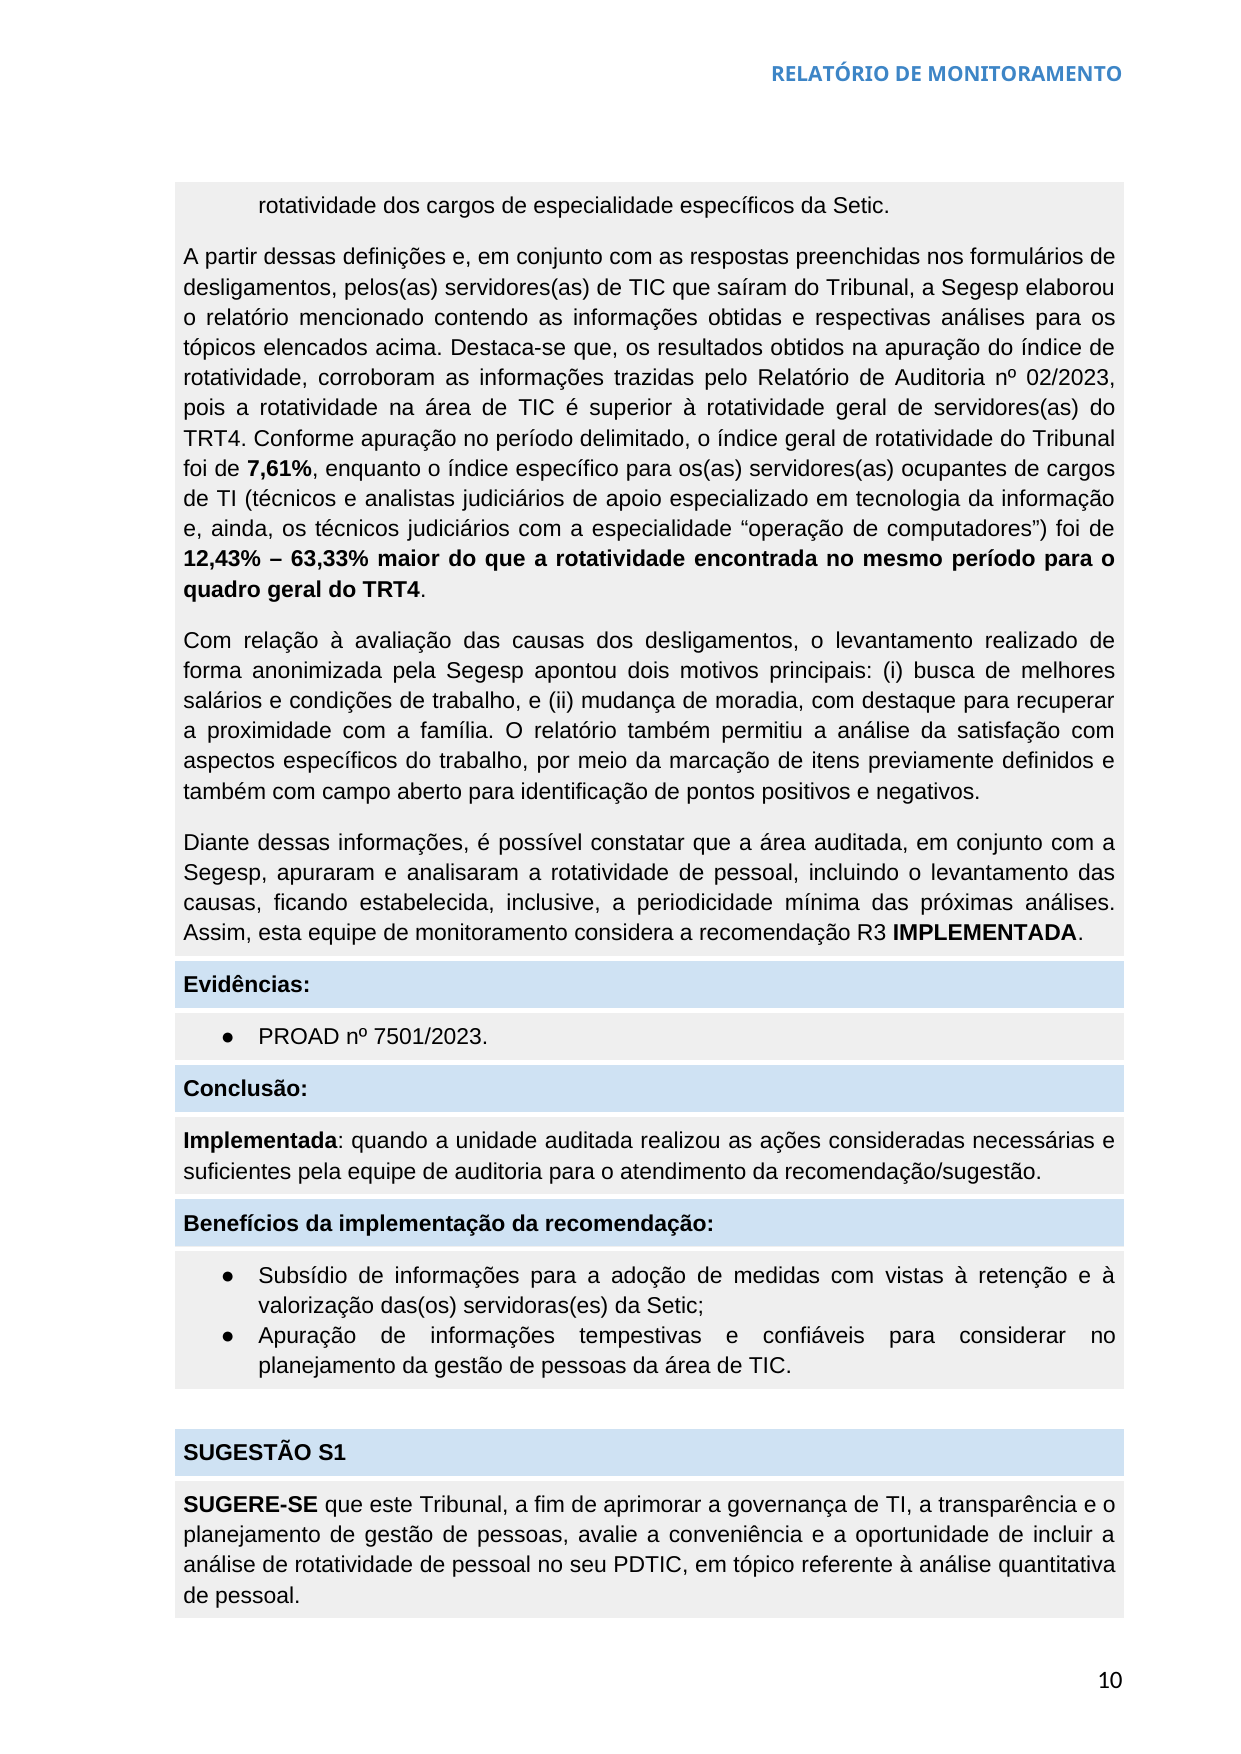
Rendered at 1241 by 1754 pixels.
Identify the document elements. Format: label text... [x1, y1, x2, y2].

table_cell SUGERE-SE que este Tribunal, a fim de aprimorar a governança de TI, a transparência e o planejamento de gestão de pessoas, avalie a conveniência e a oportunidade de incluir a análise de rotatividade de pessoal no seu PDTIC, em tópico referente à análise quantitativa de pessoal. [175, 1481, 1124, 1618]
table_header SUGESTÃO S1 [175, 1429, 1124, 1476]
table_cell Evidências: [175, 961, 1124, 1008]
table_cell Implementada: quando a unidade auditada realizou as ações consideradas necessárias e suficientes pela equipe de auditoria para o atendimento da recomendação/sugestão. [175, 1117, 1124, 1194]
table_cell rotatividade dos cargos de especialidade específicos da Setic. A partir dessas definições e, em conjunto com as respostas preenchidas nos formulários de desligamentos, pelos(as) servidores(as) de TIC que saíram do Tribunal, a Segesp elaborou o relatório mencionado contendo as informações obtidas e respectivas análises para os tópicos elencados acima. Destaca-se que, os resultados obtidos na apuração do índice de rotatividade, corroboram as informações trazidas pelo Relatório de Auditoria nº 02/2023, pois a rotatividade na área de TIC é superior à rotatividade geral de servidores(as) do TRT4. Conforme apuração no período delimitado, o índice geral de rotatividade do Tribunal foi de 7,61%, enquanto o índice específico para os(as) servidores(as) ocupantes de cargos de TI (técnicos e analistas judiciários de apoio especializado em tecnologia da informação e, ainda, os técnicos judiciários com a especialidade “operação de computadores”) foi de 12,43% – 63,33% maior do que a rotatividade encontrada no mesmo período para o quadro geral do TRT4. Com relação à avaliação das causas dos desligamentos, o levantamento realizado de forma anonimizada pela Segesp apontou dois motivos principais: (i) busca de melhores salários e condições de trabalho, e (ii) mudança de moradia, com destaque para recuperar a proximidade com a família. O relatório também permitiu a análise da satisfação com aspectos específicos do trabalho, por meio da marcação de itens previamente definidos e também com campo aberto para identificação de pontos positivos e negativos. Diante dessas informações, é possível constatar que a área auditada, em conjunto com a Segesp, apuraram e analisaram a rotatividade de pessoal, incluindo o levantamento das causas, ficando estabelecida, inclusive, a periodicidade mínima das próximas análises. Assim, esta equipe de monitoramento considera a recomendação R3 IMPLEMENTADA. [175, 182, 1124, 956]
table_cell Subsídio de informações para a adoção de medidas com vistas à retenção e à valorização das(os) servidoras(es) da Setic; Apuração de informações tempestivas e confiáveis para considerar no planejamento da gestão de pessoas da área de TIC. [175, 1251, 1124, 1389]
table_cell Benefícios da implementação da recomendação: [175, 1199, 1124, 1246]
table_cell PROAD nº 7501/2023. [175, 1013, 1124, 1060]
table_cell Conclusão: [175, 1065, 1124, 1112]
